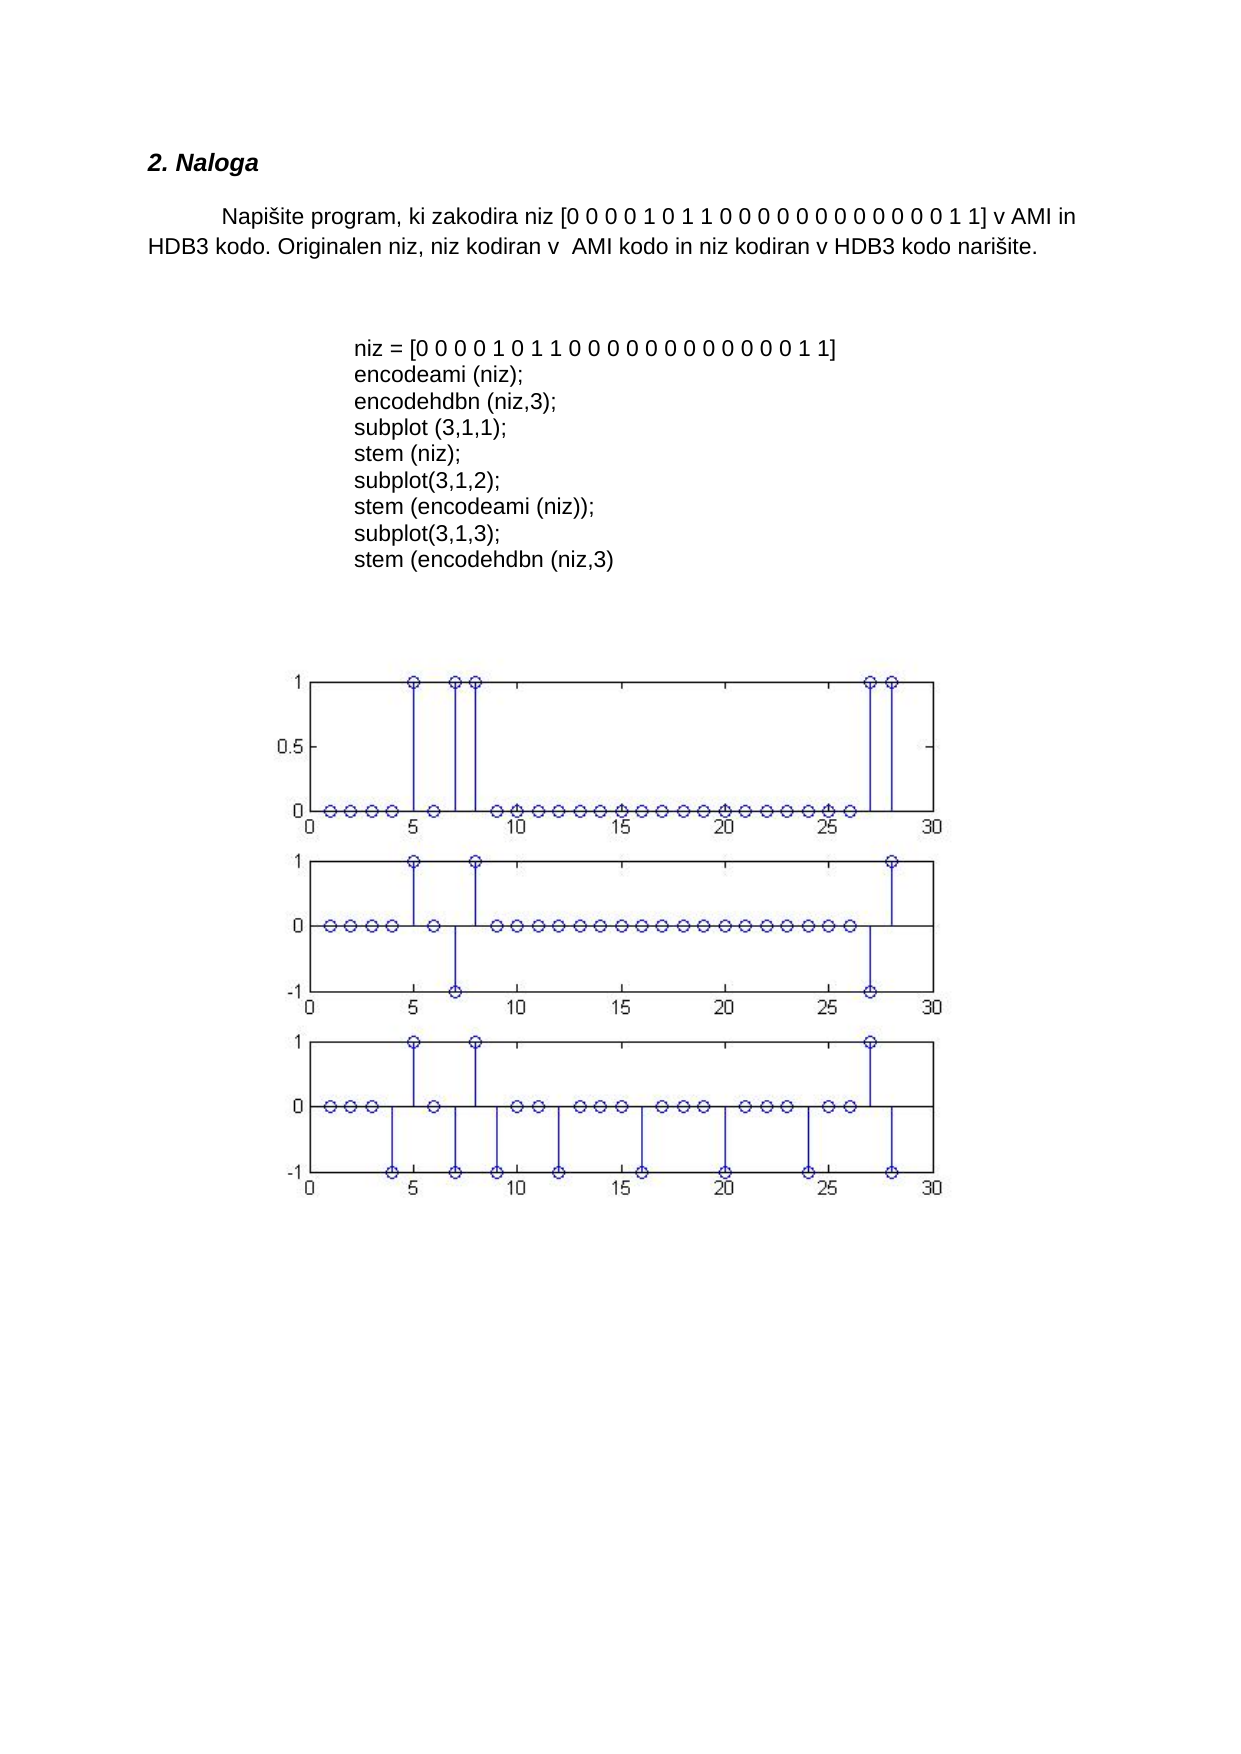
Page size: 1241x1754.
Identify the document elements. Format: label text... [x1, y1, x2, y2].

text subplot(3,1,3); [148, 519, 1093, 546]
text Napišite program, ki zakodira niz [0 0 0 0 1 0 1 1 0 0 0 0 0 0 0 0 0 0 0 0 1 1] v AMI in HDB3 kodo. Originalen niz, niz kodiran v AMI kodo in niz kodiran v HDB3 kodo narišite. [148, 203, 1093, 259]
text subplot (3,1,1); [148, 414, 1093, 440]
text 2. Naloga [148, 148, 1093, 176]
text encodeami (niz); [148, 361, 1093, 388]
text stem (niz); [148, 440, 1093, 467]
text subplot(3,1,2); [148, 467, 1093, 493]
text stem (encodeami (niz)); [148, 493, 1093, 519]
picture [205, 636, 1009, 1237]
text stem (encodehdbn (niz,3) [148, 546, 1093, 572]
text niz = [0 0 0 0 1 0 1 1 0 0 0 0 0 0 0 0 0 0 0 0 1 1] [148, 335, 1093, 361]
text encodehdbn (niz,3); [148, 388, 1093, 414]
